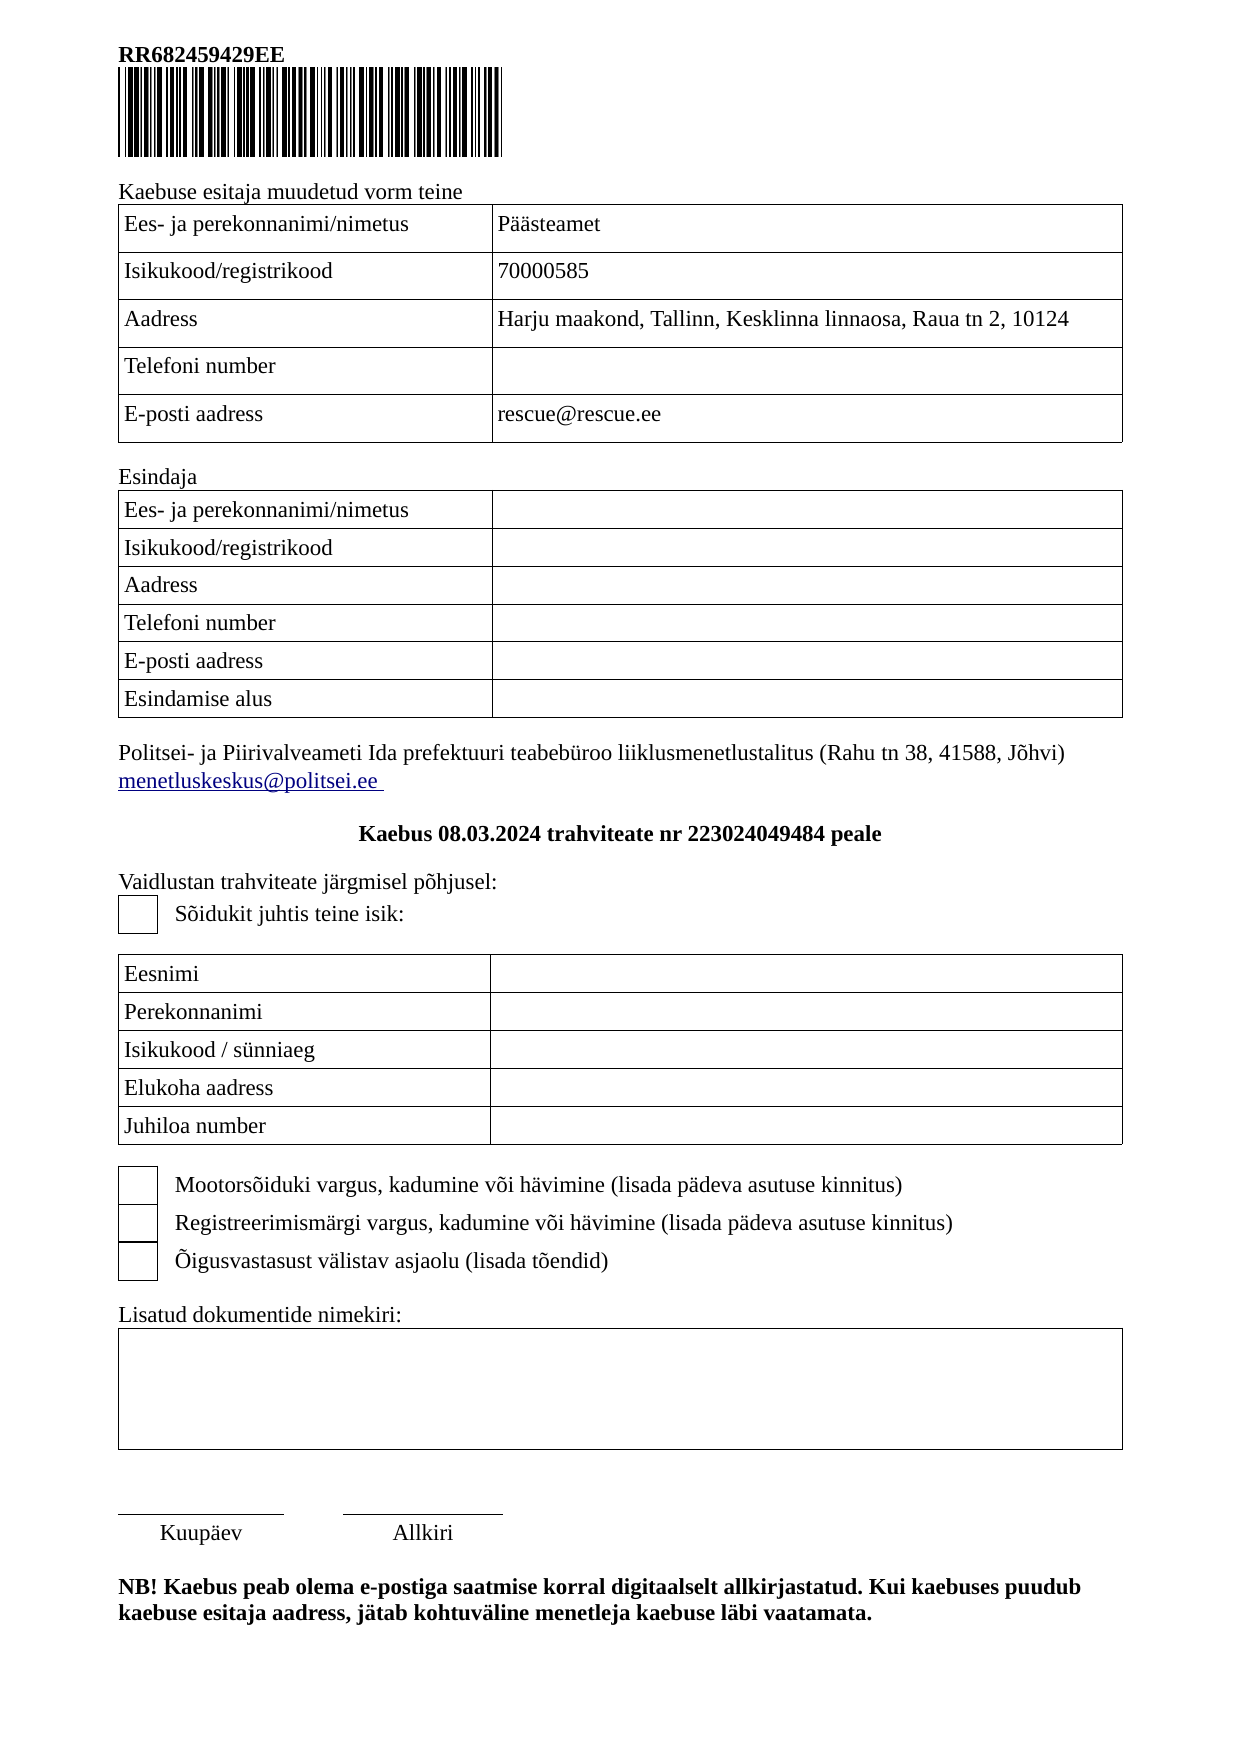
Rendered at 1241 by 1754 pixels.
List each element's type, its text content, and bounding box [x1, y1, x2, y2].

table_cell [493, 680, 1122, 717]
table_header [119, 1329, 1122, 1449]
table_cell E-posti aadress [119, 642, 492, 679]
table_cell Kuupäev [118, 1515, 284, 1552]
table_cell [493, 529, 1122, 566]
table_cell [284, 1514, 343, 1552]
table_cell Harju maakond, Tallinn, Kesklinna linnaosa, Raua tn 2, 10124 [493, 300, 1122, 347]
table_header [343, 1476, 502, 1514]
text RR682459429EE [118, 41, 1122, 68]
table_cell [493, 605, 1122, 641]
table_header Registreerimismärgi vargus, kadumine või hävimine (lisada pädeva asutuse kinnitus) [158, 1204, 1122, 1241]
table_cell [491, 1069, 1122, 1106]
table_header Päästeamet [493, 205, 1122, 252]
table_cell Aadress [119, 300, 492, 347]
table_header Ees- ja perekonnanimi/nimetus [119, 205, 492, 252]
table_header [493, 491, 1122, 528]
table_cell Aadress [119, 567, 492, 603]
table_header [119, 1205, 157, 1241]
table_header [119, 1243, 157, 1279]
table_cell Esindamise alus [119, 680, 492, 717]
table_cell 70000585 [493, 253, 1122, 299]
text Kaebuse esitaja muudetud vorm teine [118, 178, 1122, 204]
table_cell Allkiri [343, 1515, 502, 1552]
table_header [491, 955, 1122, 992]
table_header [119, 896, 157, 933]
table_header [118, 1476, 284, 1514]
table_cell Elukoha aadress [119, 1069, 490, 1106]
table_header Eesnimi [119, 955, 490, 992]
table_cell Telefoni number [119, 605, 492, 641]
table_cell Isikukood/registrikood [119, 253, 492, 299]
table_header Ees- ja perekonnanimi/nimetus [119, 491, 492, 528]
text NB! Kaebus peab olema e-postiga saatmise korral digitaalselt allkirjastatud. Kui kaebuses puudub kaebuse esitaja aadress, jätab kohtuväline menetleja kaebuse läbi vaatamata. [118, 1573, 1122, 1626]
table_cell rescue@rescue.ee [493, 395, 1122, 442]
text Politsei- ja Piirivalveameti Ida prefektuuri teabebüroo liiklusmenetlustalitus (Rahu tn 38, 41588, Jõhvi) menetluskeskus@politsei.ee [118, 739, 1122, 794]
text Lisatud dokumentide nimekiri: [118, 1301, 1122, 1327]
table_header Õigusvastasust välistav asjaolu (lisada tõendid) [158, 1242, 1122, 1279]
table_cell [493, 567, 1122, 603]
table_cell Perekonnanimi [119, 993, 490, 1030]
table_header Sõidukit juhtis teine isik: [158, 895, 1122, 933]
table_header [284, 1476, 343, 1514]
picture [118, 67, 502, 157]
table_cell E-posti aadress [119, 395, 492, 442]
table_cell Telefoni number [119, 348, 492, 394]
text Vaidlustan trahviteate järgmisel põhjusel: [118, 868, 1122, 895]
table_cell [491, 1107, 1122, 1144]
table_header Mootorsõiduki vargus, kadumine või hävimine (lisada pädeva asutuse kinnitus) [158, 1166, 1122, 1203]
table_cell Isikukood/registrikood [119, 529, 492, 566]
table_cell [491, 1031, 1122, 1068]
table_cell [491, 993, 1122, 1030]
text Esindaja [118, 463, 1122, 490]
table_header [119, 1167, 157, 1203]
table_cell Juhiloa number [119, 1107, 490, 1144]
table_cell [493, 348, 1122, 394]
table_cell Isikukood / sünniaeg [119, 1031, 490, 1068]
text Kaebus 08.03.2024 trahviteate nr 223024049484 peale [118, 820, 1122, 847]
table_cell [493, 642, 1122, 679]
